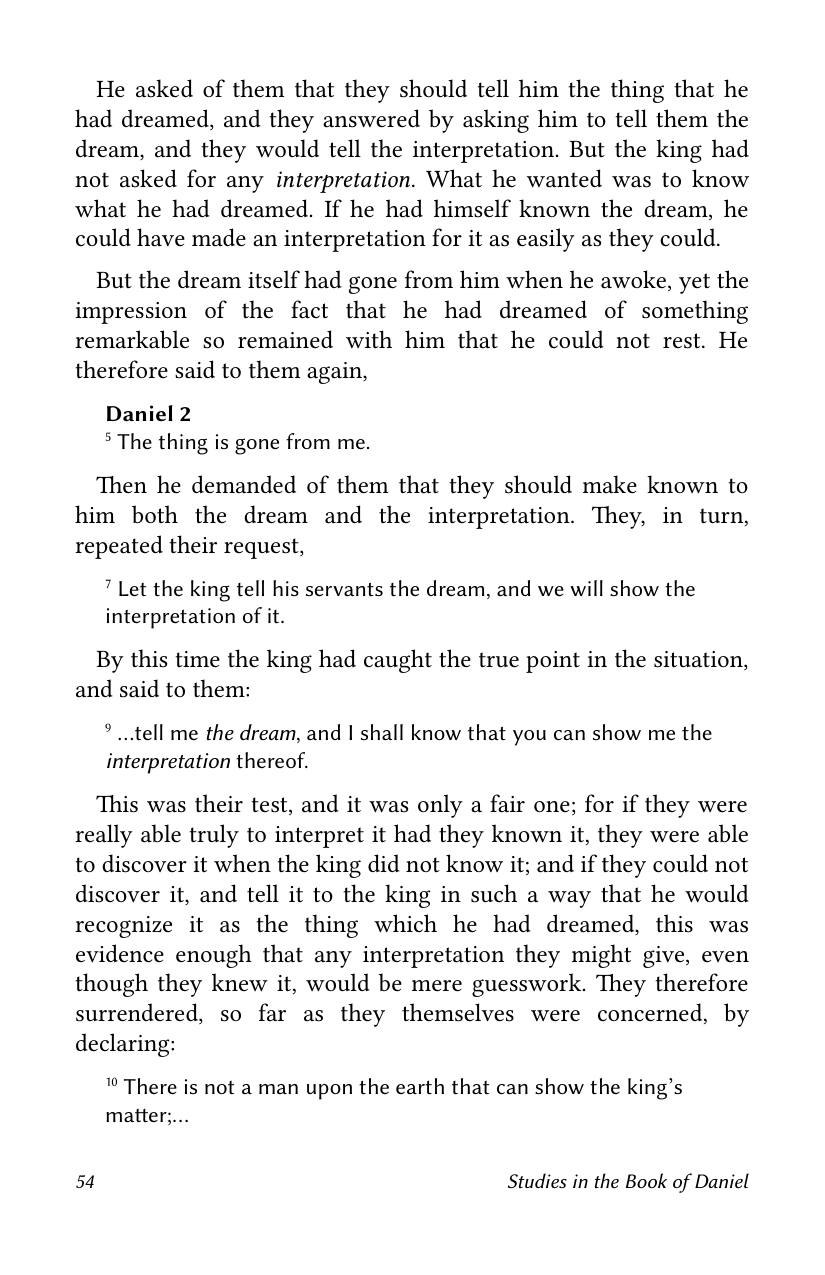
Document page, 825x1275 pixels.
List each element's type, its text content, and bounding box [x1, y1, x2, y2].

text 10 There is not a man upon the earth that can show the king’s matter;... [105, 1074, 720, 1128]
text He asked of them that they should tell him the thing that he had dreamed, and they answered by asking him to tell them the dream, and they would tell the interpretation. But the king had not asked for any interpretation. What he wanted was to know what he had dreamed. If he had himself known the dream, he could have made an interpretation for it as easily as they could. [75, 75, 750, 253]
text Daniel 2 [105, 401, 750, 427]
text This was their test, and it was only a fair one; for if they were really able truly to interpret it had they known it, they were able to discover it when the king did not know it; and if they could not discover it, and tell it to the king in such a way that he would recognize it as the thing which he had dreamed, this was evidence enough that any interpretation they might give, even though they knew it, would be mere guesswork. They therefore surrendered, so far as they themselves were concerned, by declaring: [75, 790, 750, 1058]
text Then he demanded of them that they should make known to him both the dream and the interpretation. They, in turn, repeated their request, [75, 471, 750, 559]
text 7 Let the king tell his servants the dream, and we will show the interpretation of it. [105, 576, 720, 629]
text By this time the king had caught the true point in the situation, and said to them: [75, 646, 750, 704]
text 9 ...tell me the dream, and I shall know that you can show me the interpretation thereof. [105, 720, 720, 774]
text But the dream itself had gone from him when he awoke, yet the impression of the fact that he had dreamed of something remarkable so remained with him that he could not rest. He therefore said to them again, [75, 266, 750, 385]
text 5 The thing is gone from me. [105, 429, 720, 455]
